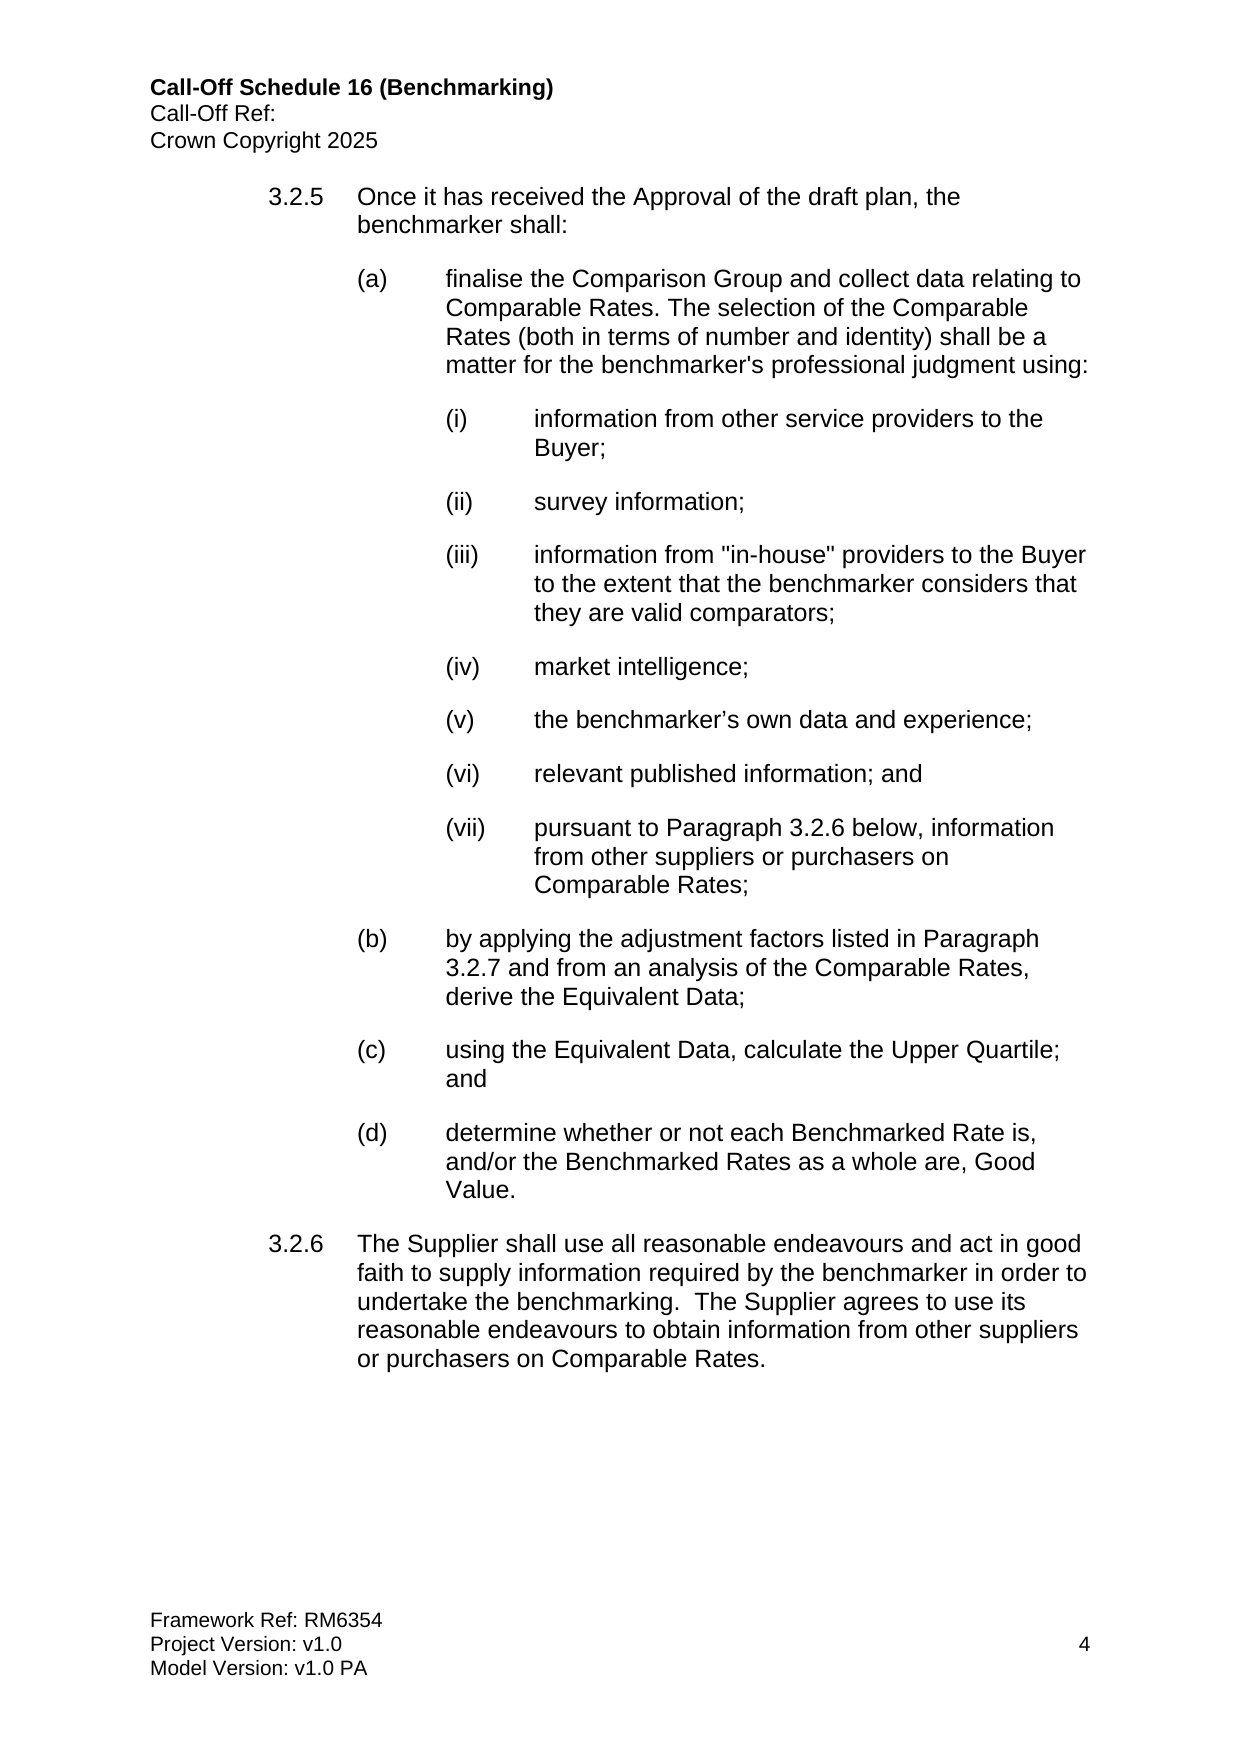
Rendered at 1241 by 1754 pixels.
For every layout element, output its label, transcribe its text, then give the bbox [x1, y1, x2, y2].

list using the Equivalent Data, calculate the Upper Quartile; and [357, 1035, 1090, 1093]
list information from "in-house" providers to the Buyer to the extent that the benchmarker considers that they are valid comparators; [445, 540, 1090, 627]
list the benchmarker’s own data and experience; [445, 705, 1090, 734]
list market intelligence; [445, 652, 1090, 680]
list survey information; [445, 487, 1090, 515]
list by applying the adjustment factors listed in Paragraph 3.2.7 and from an analysis of the Comparable Rates, derive the Equivalent Data; [357, 924, 1090, 1010]
list The Supplier shall use all reasonable endeavours and act in good faith to supply information required by the benchmarker in order to undertake the benchmarking. The Supplier agrees to use its reasonable endeavours to obtain information from other suppliers or purchasers on Comparable Rates. [268, 1229, 1090, 1373]
list determine whether or not each Benchmarked Rate is, and/or the Benchmarked Rates as a whole are, Good Value. [357, 1118, 1090, 1204]
list information from other service providers to the Buyer; [445, 404, 1090, 462]
list finalise the Comparison Group and collect data relating to Comparable Rates. The selection of the Comparable Rates (both in terms of number and identity) shall be a matter for the benchmarker's professional judgment using: [357, 264, 1090, 379]
list pursuant to Paragraph 3.2.6 below, information from other suppliers or purchasers on Comparable Rates; [445, 813, 1090, 899]
list Once it has received the Approval of the draft plan, the benchmarker shall: [268, 182, 1090, 239]
list relevant published information; and [445, 759, 1090, 788]
